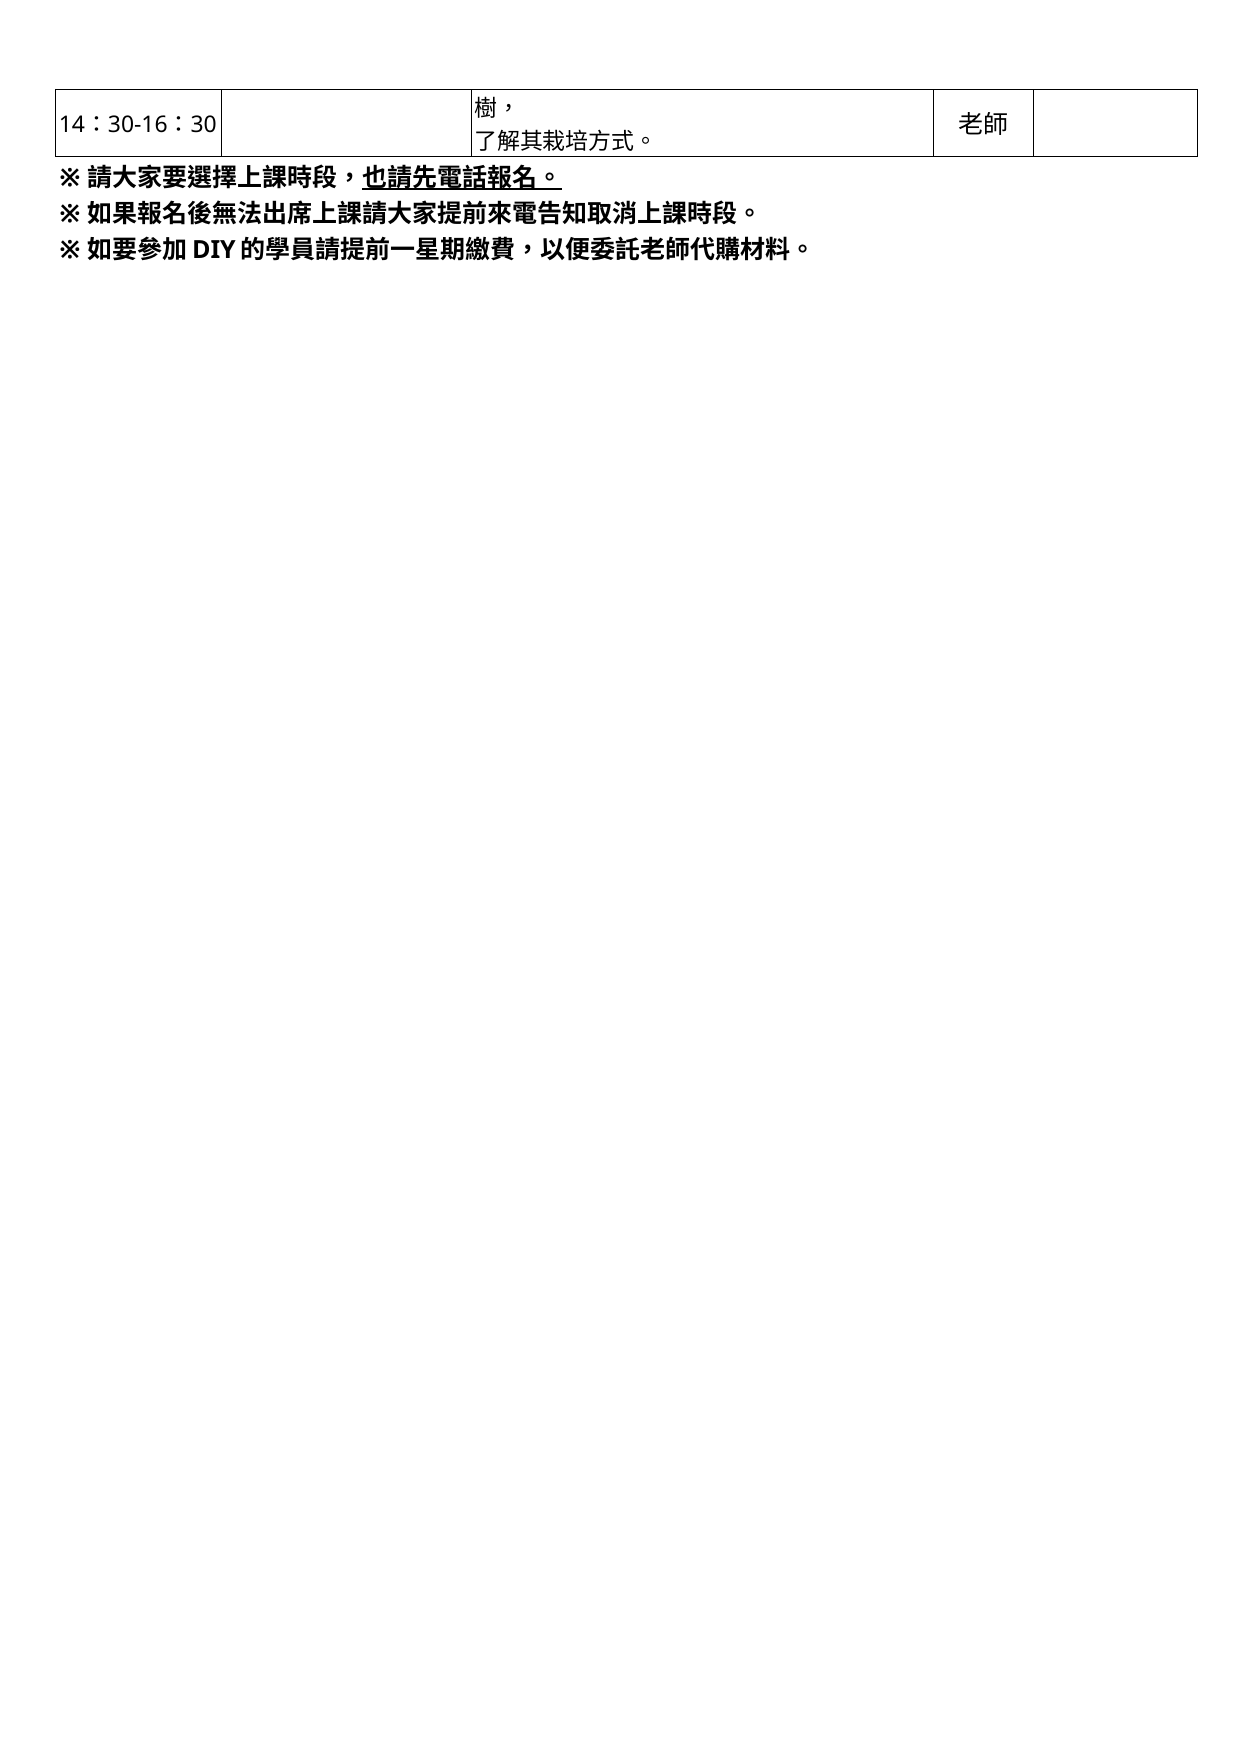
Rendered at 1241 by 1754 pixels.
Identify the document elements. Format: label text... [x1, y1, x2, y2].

table_cell 樹， 了解其栽培方式。 [472, 90, 933, 156]
table_cell [1034, 90, 1197, 156]
table_cell [222, 90, 471, 156]
table_cell 14：30-16：30 [56, 90, 221, 156]
text ※ 如果報名後無法出席上課請大家提前來電告知取消上課時段。 [59, 193, 1181, 230]
table_cell 老師 [934, 90, 1033, 156]
text ※ 如要參加DIY的學員請提前一星期繳費，以便委託老師代購材料。 [59, 230, 1181, 266]
text ※ 請大家要選擇上課時段，也請先電話報名。 [59, 157, 1181, 193]
